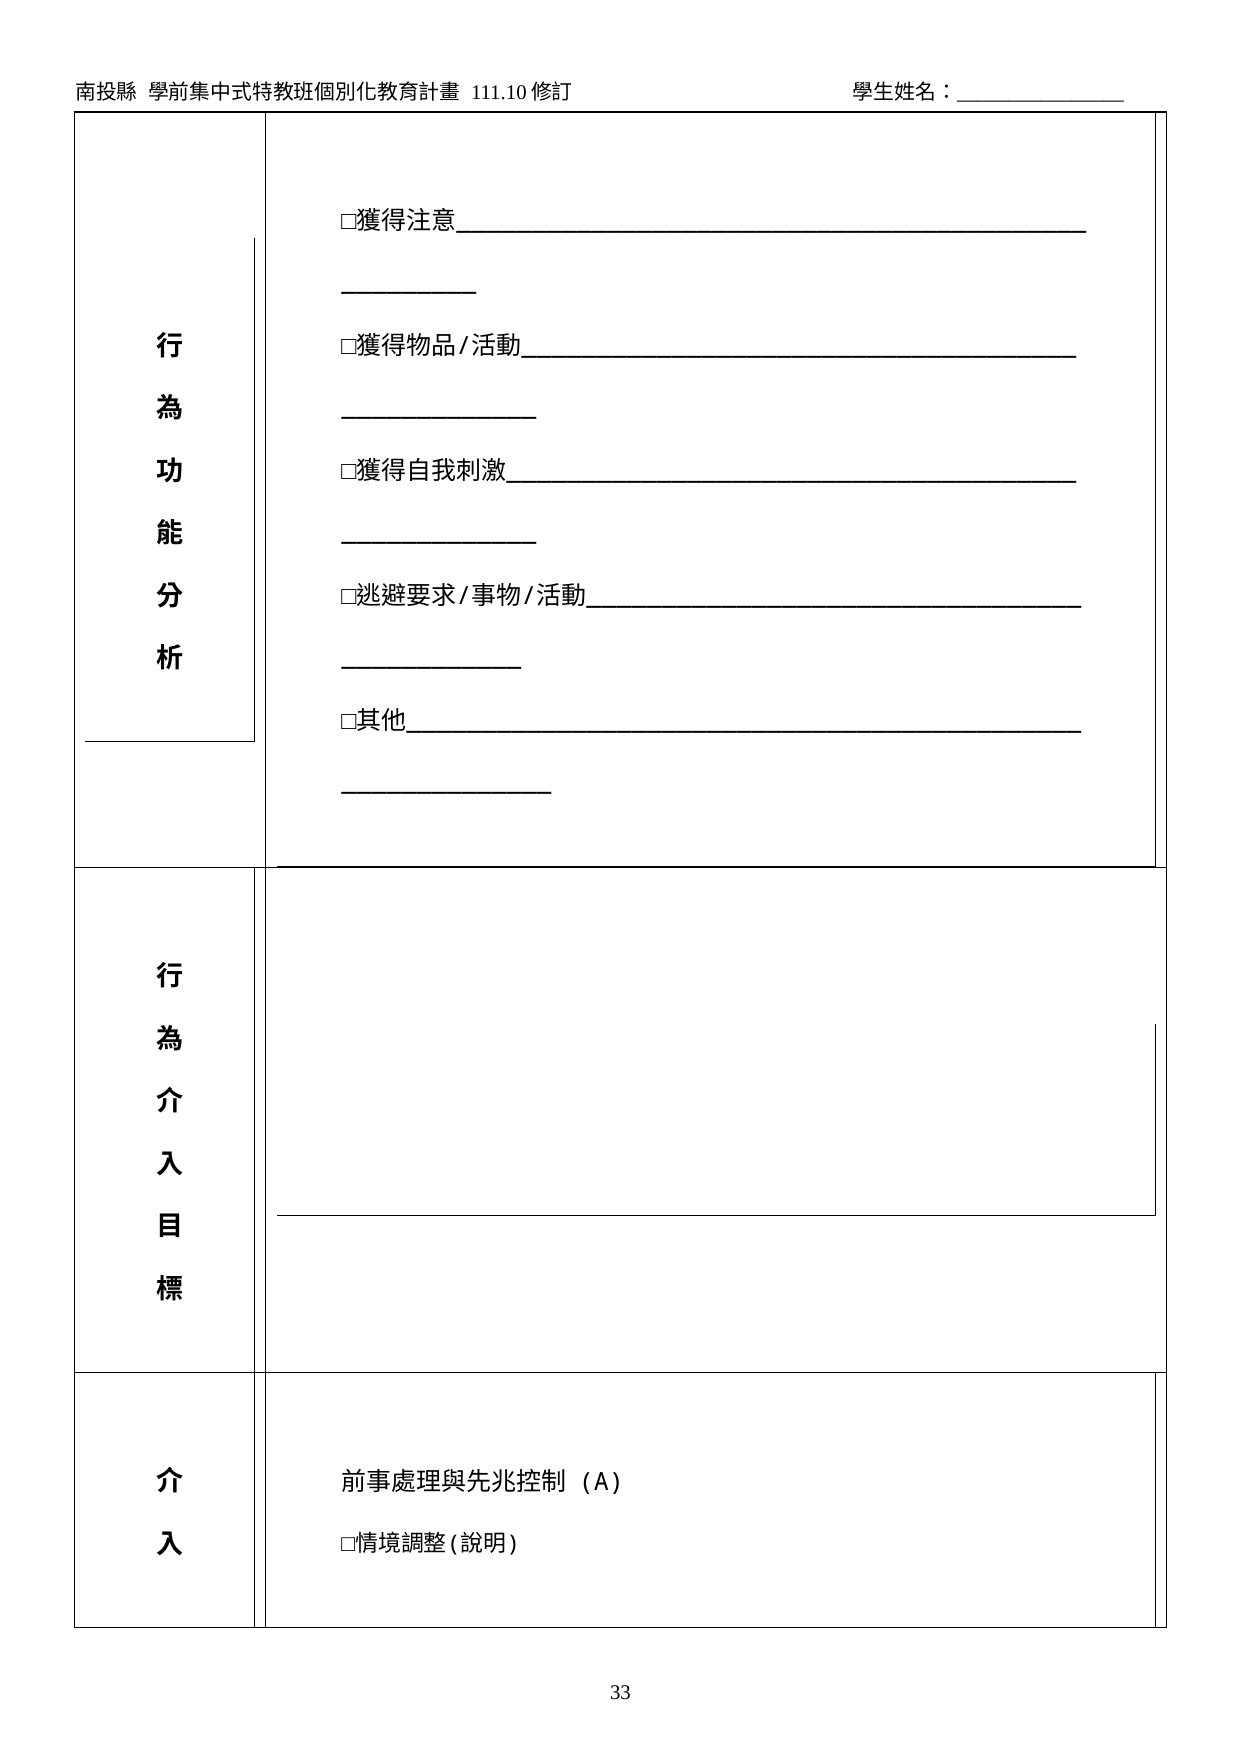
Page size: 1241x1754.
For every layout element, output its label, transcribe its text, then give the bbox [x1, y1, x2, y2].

table_cell [255, 1373, 265, 1627]
table_cell [255, 868, 265, 1372]
table_cell 前事處理與先兆控制 (A) □情境調整(說明) [266, 1373, 1155, 1627]
table_cell 介入 [75, 1373, 254, 1627]
table_cell 行為介入目標 [75, 868, 254, 1372]
table_cell [1156, 113, 1166, 867]
table_cell □獲得注意___________________________________________________ □獲得物品/活動__________________________________________________ □獲得自我刺激___________________________________________________ □逃避要求/事物/活動_____________________________________________ □其他___________________________________________________________ [266, 113, 1155, 867]
table_cell 行為功能分析 [75, 113, 265, 867]
table_cell [266, 868, 1166, 1372]
table_cell [1156, 1373, 1166, 1627]
